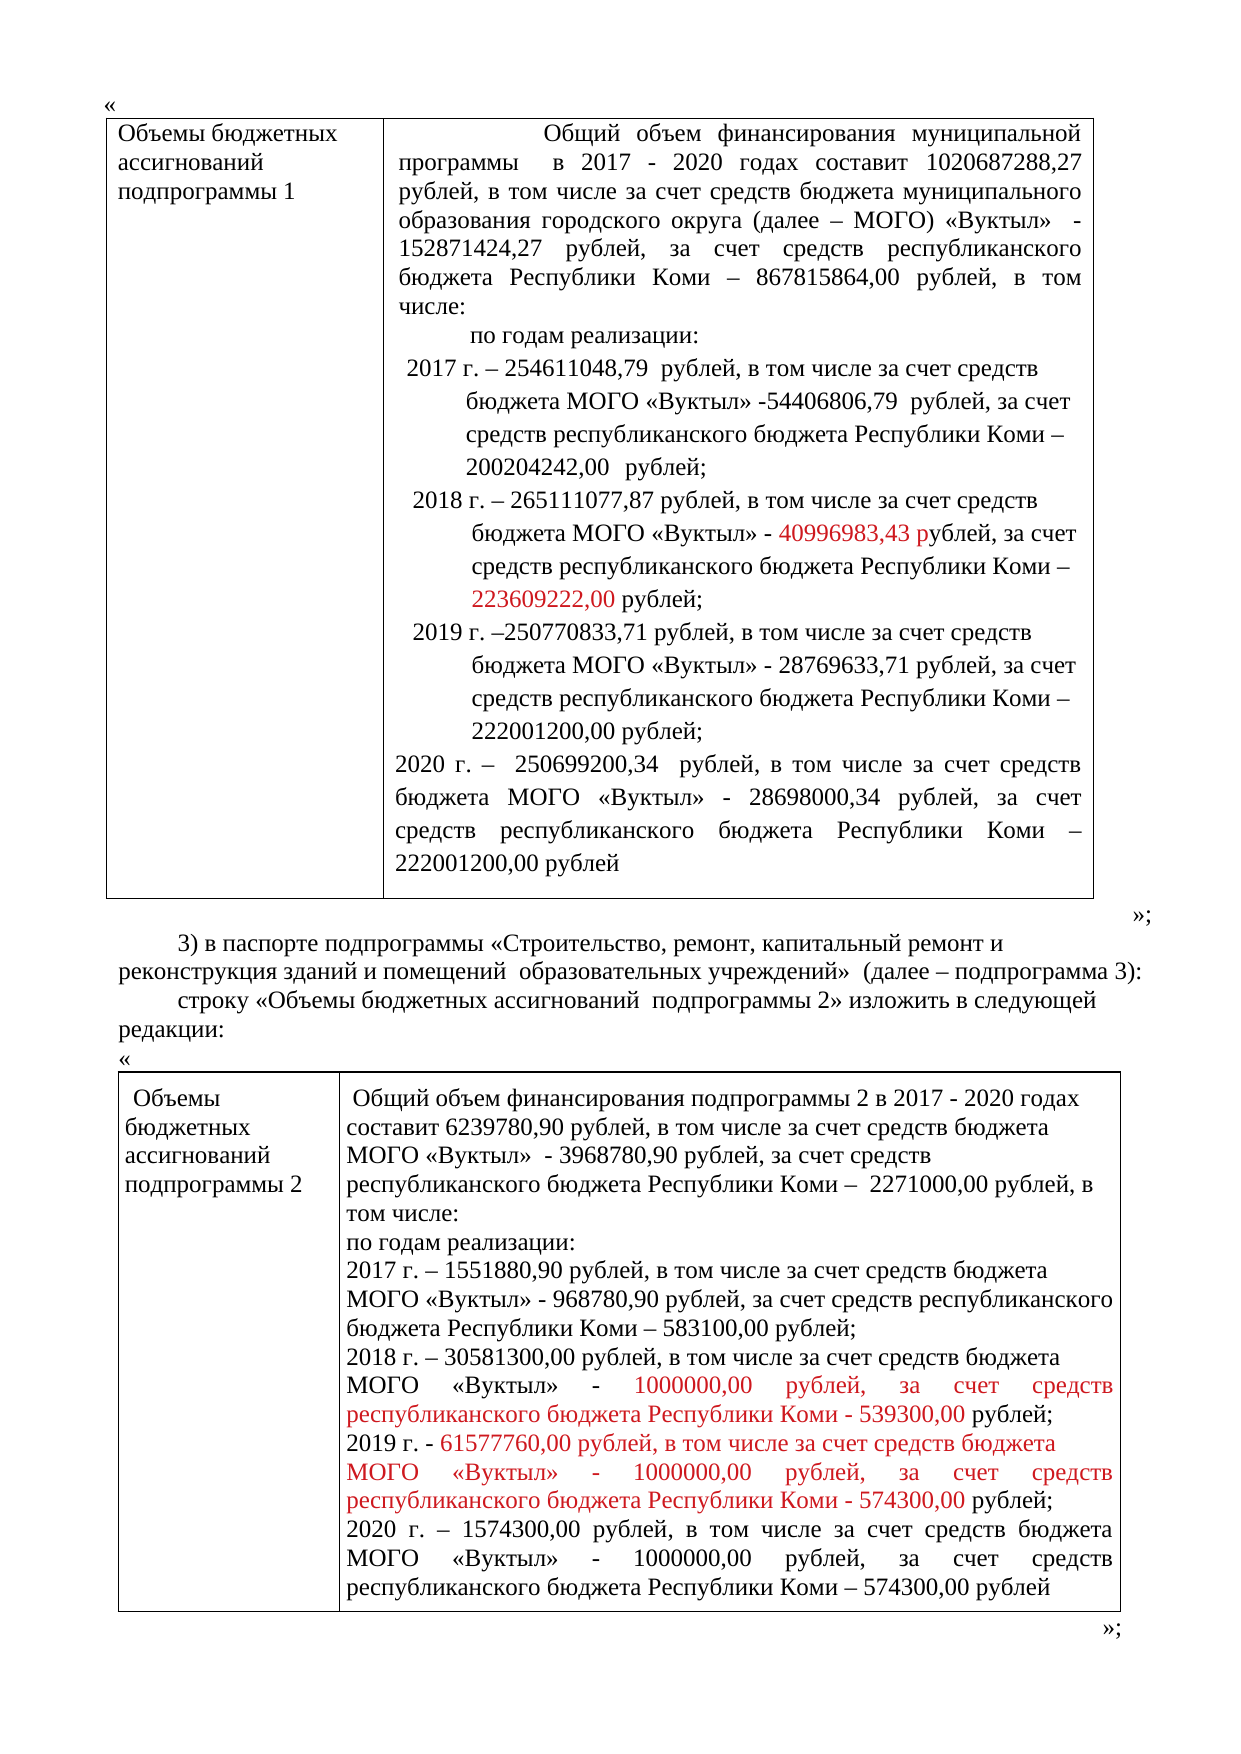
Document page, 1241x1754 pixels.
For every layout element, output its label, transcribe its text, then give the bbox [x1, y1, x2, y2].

text строку «Объемы бюджетных ассигнований подпрограммы 2» изложить в следующей редакции: [118, 985, 1152, 1043]
text »; [118, 899, 1152, 928]
table_header Объемы бюджетных ассигнований подпрограммы 1 [107, 119, 383, 898]
table_header Общий объем финансирования подпрограммы 2 в 2017 - 2020 годах составит 6239780,90 рублей, в том числе за счет средств бюджета МОГО «Вуктыл» - 3968780,90 рублей, за счет средств республиканского бюджета Республики Коми – 2271000,00 рублей, в том числе: по годам реализации: 2017 г. – 1551880,90 рублей, в том числе за счет средств бюджета МОГО «Вуктыл» - 968780,90 рублей, за счет средств республиканского бюджета Республики Коми – 583100,00 рублей; 2018 г. – 30581300,00 рублей, в том числе за счет средств бюджета МОГО «Вуктыл» - 1000000,00 рублей, за счет средств республиканского бюджета Республики Коми - 539300,00 рублей; 2019 г. - 61577760,00 рублей, в том числе за счет средств бюджета МОГО «Вуктыл» - 1000000,00 рублей, за счет средств республиканского бюджета Республики Коми - 574300,00 рублей; 2020 г. – 1574300,00 рублей, в том числе за счет средств бюджета МОГО «Вуктыл» - 1000000,00 рублей, за счет средств республиканского бюджета Республики Коми – 574300,00 рублей [340, 1073, 1120, 1611]
text 3) в паспорте подпрограммы «Строительство, ремонт, капитальный ремонт и реконструкция зданий и помещений образовательных учреждений» (далее – подпрограмма 3): [118, 928, 1152, 985]
text « [103, 89, 1152, 117]
text »; [118, 1612, 1166, 1641]
text « [118, 1043, 1152, 1071]
table_header Объемы бюджетных ассигнований подпрограммы 2 [119, 1073, 339, 1611]
table_header Общий объем финансирования муниципальной программы в 2017 - 2020 годах составит 1020687288,27 рублей, в том числе за счет средств бюджета муниципального образования городского округа (далее – МОГО) «Вуктыл» - 152871424,27 рублей, за счет средств республиканского бюджета Республики Коми – 867815864,00 рублей, в том числе: по годам реализации: 2017 г. – 254611048,79 рублей, в том числе за счет средств бюджета МОГО «Вуктыл» -54406806,79 рублей, за счет средств республиканского бюджета Республики Коми – 200204242,00 рублей; 2018 г. – 265111077,87 рублей, в том числе за счет средств бюджета МОГО «Вуктыл» - 40996983,43 рублей, за счет средств республиканского бюджета Республики Коми – 223609222,00 рублей; 2019 г. –250770833,71 рублей, в том числе за счет средств бюджета МОГО «Вуктыл» - 28769633,71 рублей, за счет средств республиканского бюджета Республики Коми – 222001200,00 рублей; 2020 г. – 250699200,34 рублей, в том числе за счет средств бюджета МОГО «Вуктыл» - 28698000,34 рублей, за счет средств республиканского бюджета Республики Коми – 222001200,00 рублей [384, 119, 1093, 898]
